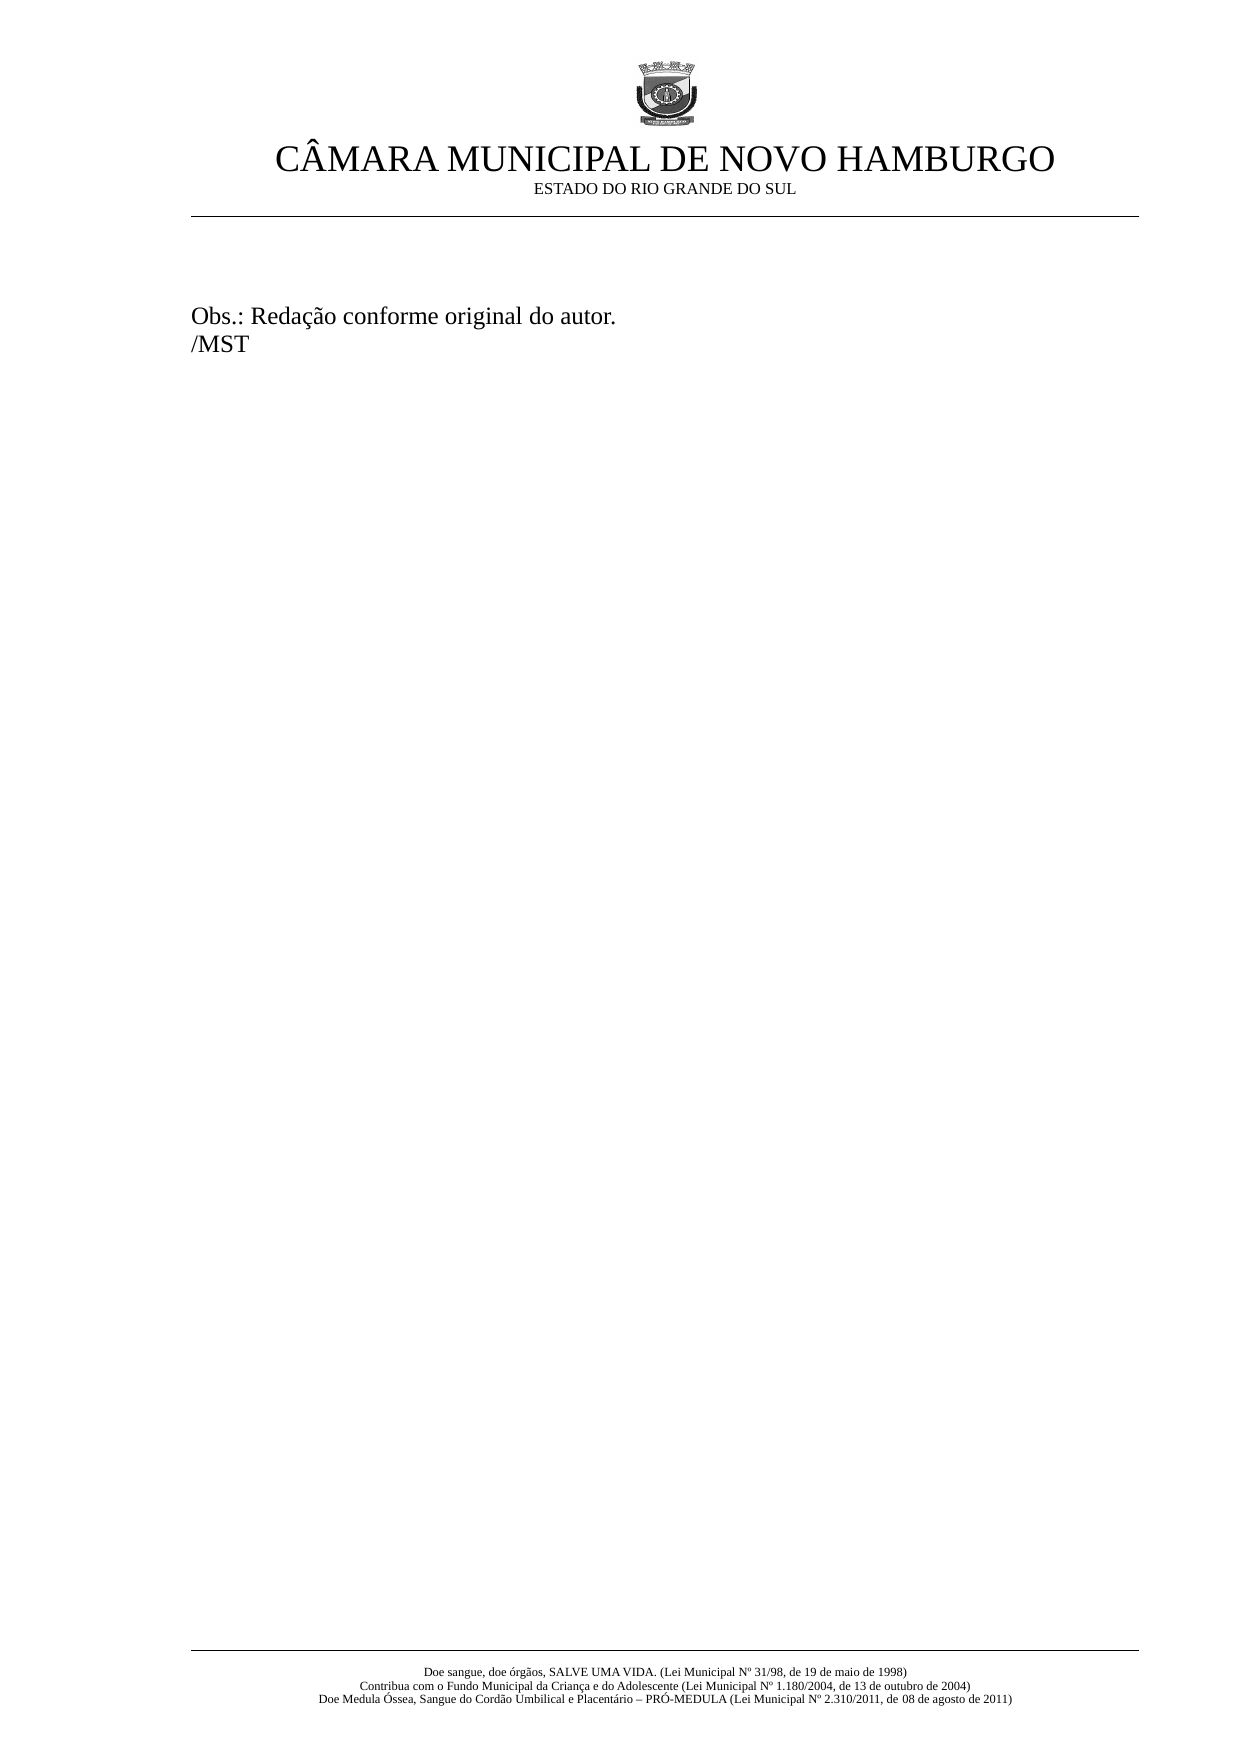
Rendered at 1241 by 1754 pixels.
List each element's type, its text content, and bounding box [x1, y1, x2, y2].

text Obs.: Redação conforme original do autor. [191, 302, 1139, 330]
text /MST [191, 330, 1139, 358]
